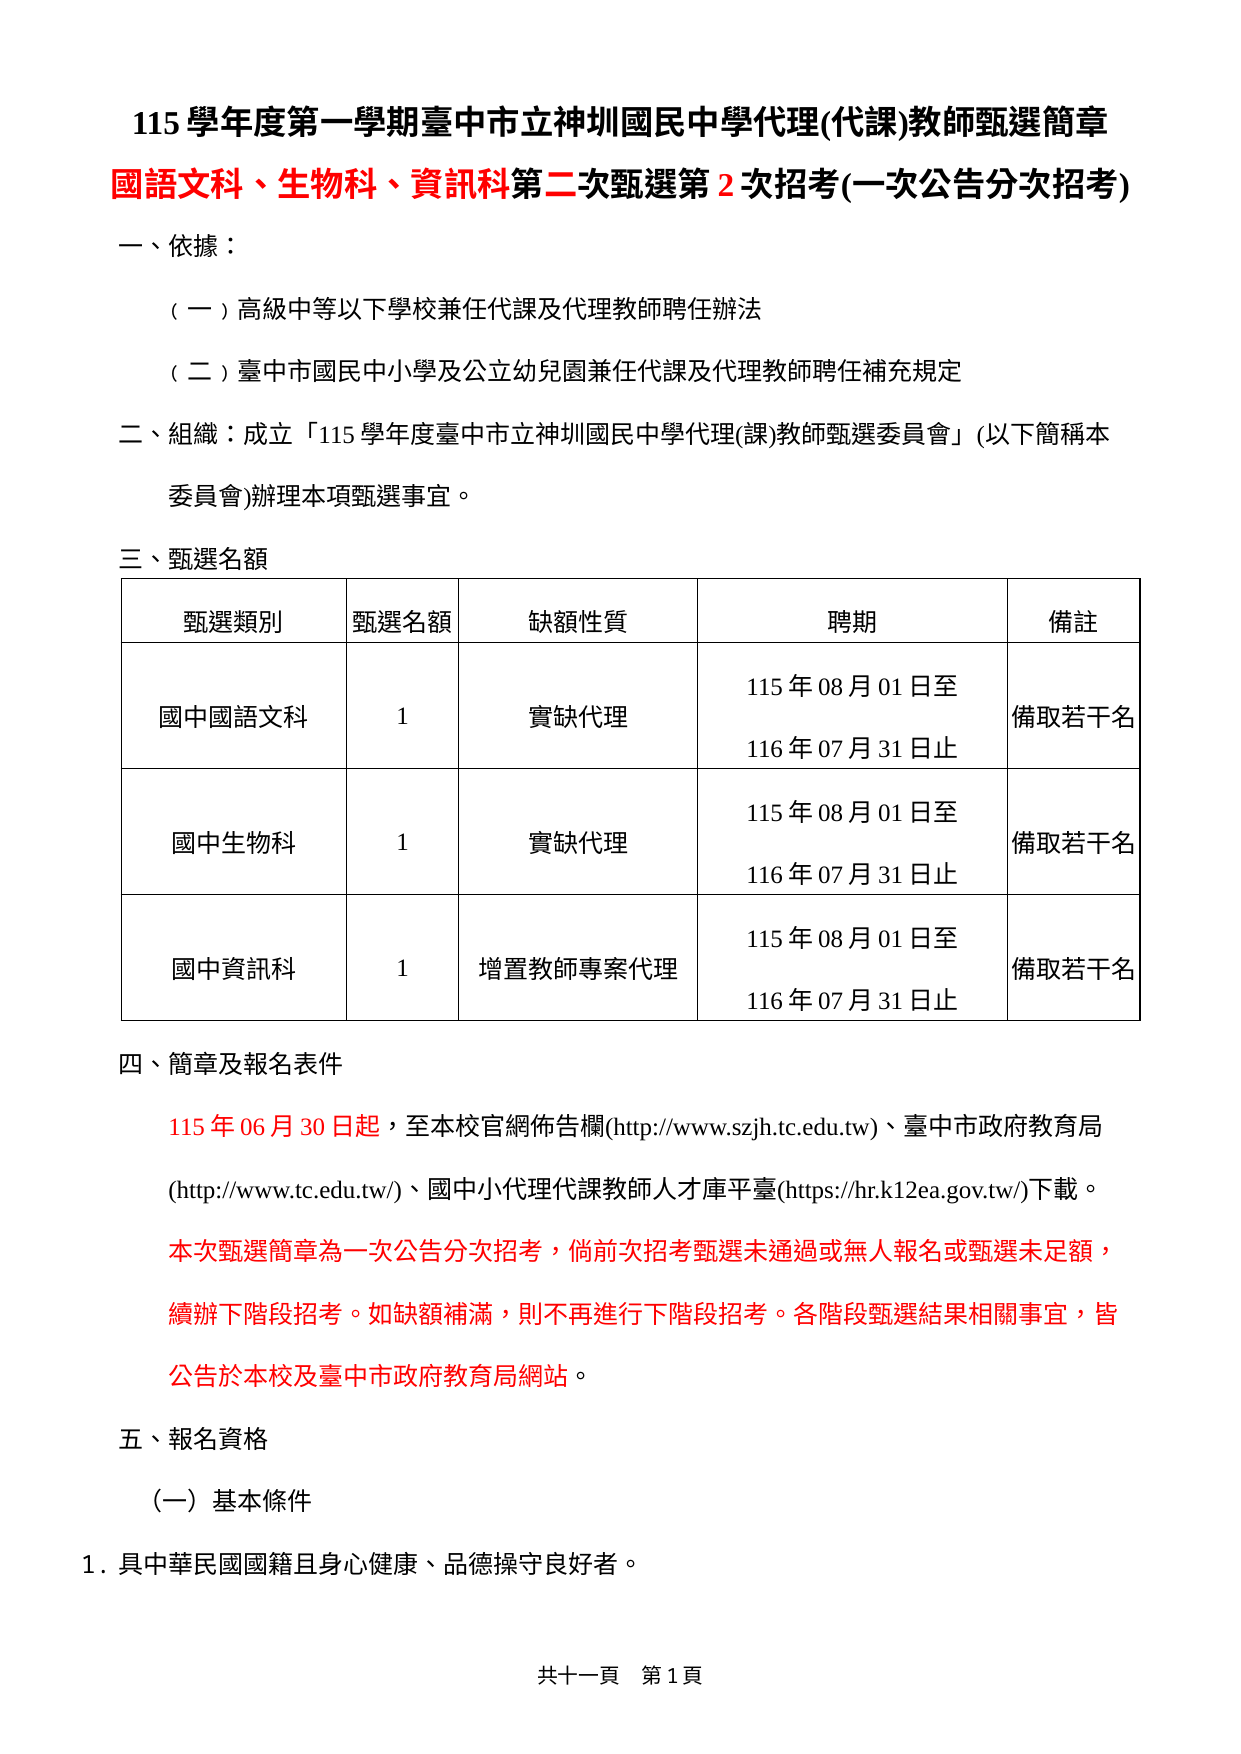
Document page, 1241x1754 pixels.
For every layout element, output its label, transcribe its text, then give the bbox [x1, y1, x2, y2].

text 二、組織：成立「115學年度臺中市立神圳國民中學代理(課)教師甄選委員會」(以下簡稱本委員會)辦理本項甄選事宜。 [118, 391, 1122, 516]
table_cell 國中國語文科 [122, 643, 346, 768]
text 115學年度第一學期臺中市立神圳國民中學代理(代課)教師甄選簡章 [103, 78, 1137, 141]
table_cell 1 [347, 769, 458, 894]
table_cell 國中資訊科 [122, 895, 346, 1020]
table_cell 1 [347, 643, 458, 768]
table_cell 備取若干名 [1008, 769, 1139, 894]
text （一）基本條件 [118, 1458, 1122, 1521]
table_header 聘期 [698, 579, 1007, 642]
table_cell 1 [347, 895, 458, 1020]
text 四、簡章及報名表件 115年06月30日起，至本校官網佈告欄(http://www.szjh.tc.edu.tw)、臺中市政府教育局(http://www.tc.edu.tw/)、國中小代理代課教師人才庫平臺(https://hr.k12ea.gov.tw/)下載。本次甄選簡章為一次公告分次招考，倘前次招考甄選未通過或無人報名或甄選未足額，續辦下階段招考。如缺額補滿，則不再進行下階段招考。各階段甄選結果相關事宜，皆公告於本校及臺中市政府教育局網站。 [118, 1021, 1122, 1396]
text 三、甄選名額 [118, 516, 1122, 578]
list 具中華民國國籍且身心健康、品德操守良好者。 [81, 1521, 1122, 1583]
table_cell 115年08月01日至 116年07月31日止 [698, 769, 1007, 894]
table_header 缺額性質 [459, 579, 697, 642]
table_cell 115年08月01日至 116年07月31日止 [698, 895, 1007, 1020]
text 五、報名資格 [118, 1396, 1122, 1458]
table_cell 115年08月01日至 116年07月31日止 [698, 643, 1007, 768]
text 國語文科、生物科、資訊科第二次甄選第2次招考(一次公告分次招考) [103, 141, 1137, 203]
table_cell 備取若干名 [1008, 643, 1139, 768]
table_header 備註 [1008, 579, 1139, 642]
text 一、依據： [118, 203, 1122, 266]
table_cell 增置教師專案代理 [459, 895, 697, 1020]
table_cell 實缺代理 [459, 769, 697, 894]
table_cell 備取若干名 [1008, 895, 1139, 1020]
table_header 甄選名額 [347, 579, 458, 642]
text ﹙二﹚臺中市國民中小學及公立幼兒園兼任代課及代理教師聘任補充規定 [162, 328, 1122, 391]
table_cell 國中生物科 [122, 769, 346, 894]
table_cell 實缺代理 [459, 643, 697, 768]
text ﹙一﹚高級中等以下學校兼任代課及代理教師聘任辦法 [162, 266, 1122, 328]
table_header 甄選類別 [122, 579, 346, 642]
